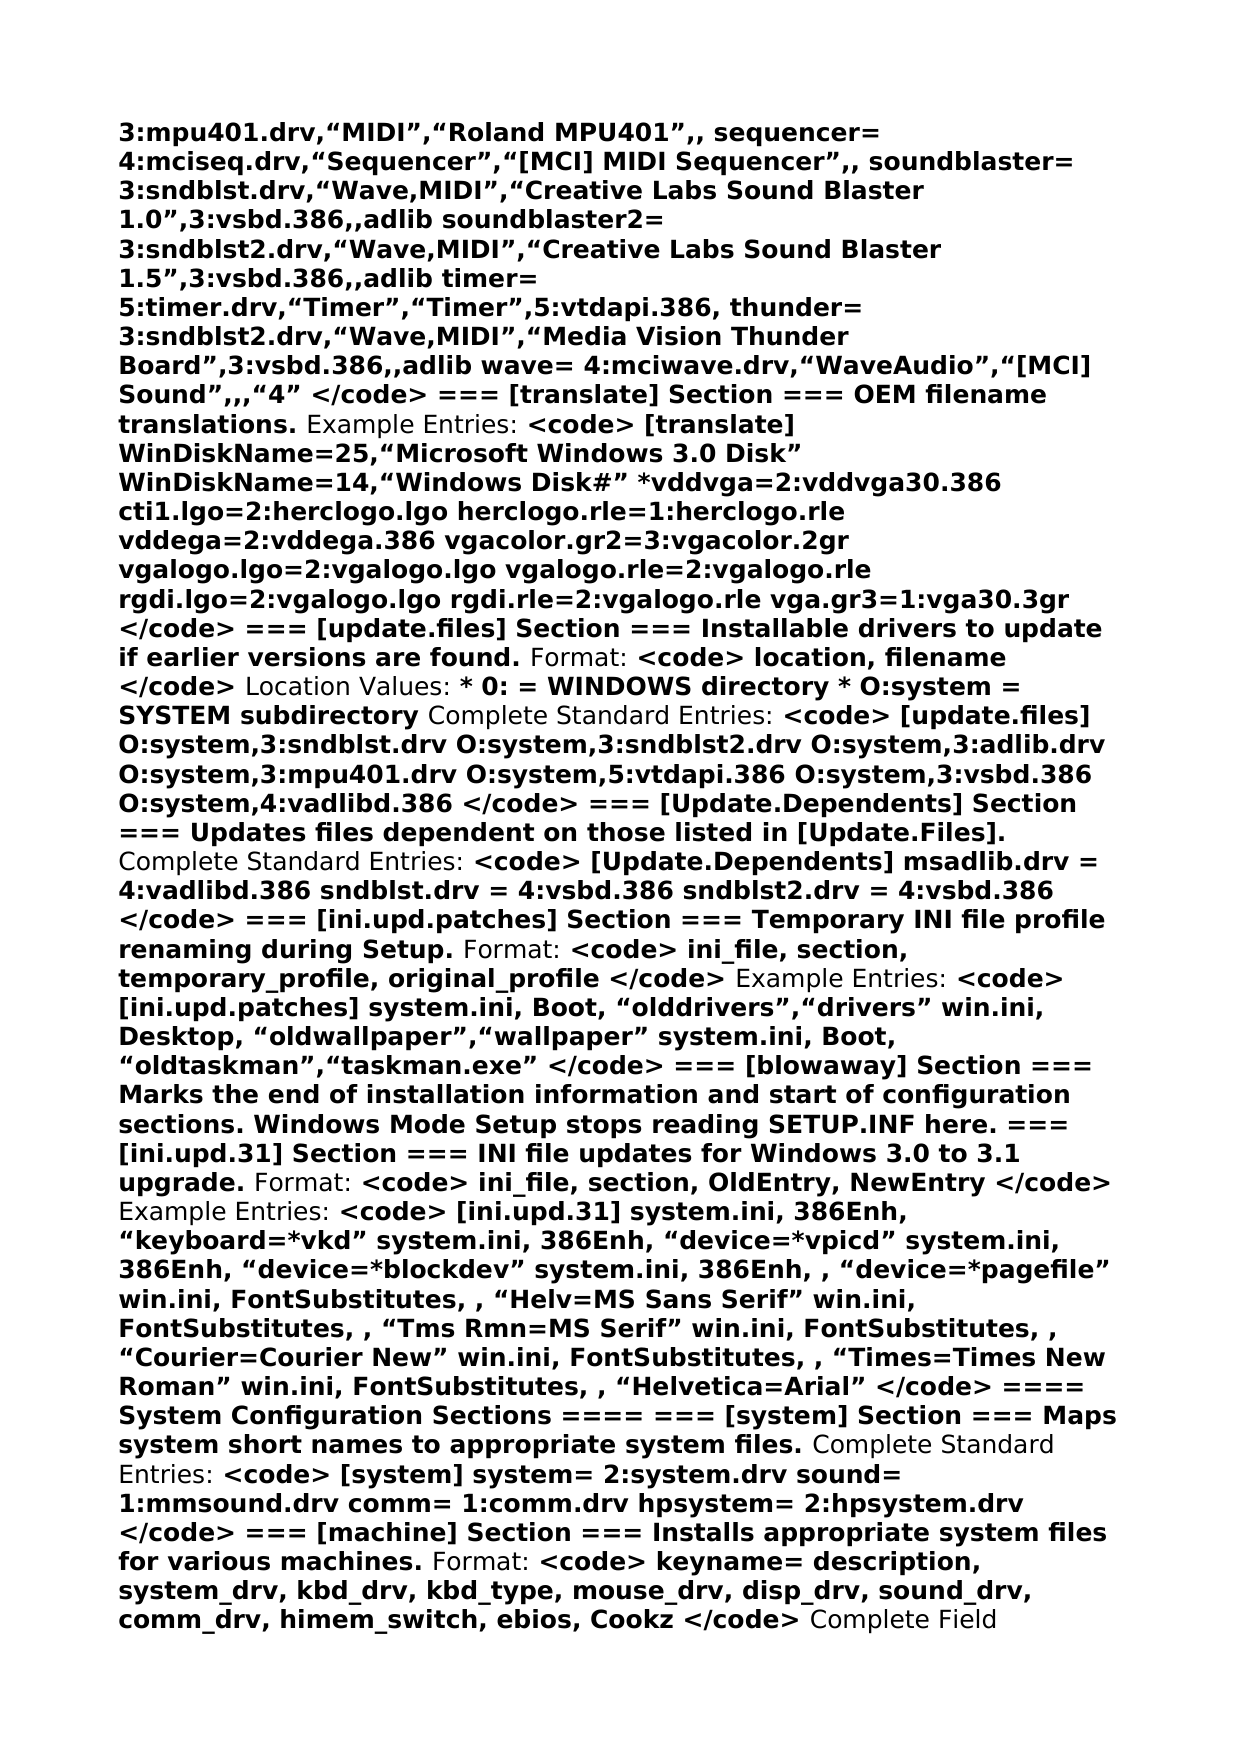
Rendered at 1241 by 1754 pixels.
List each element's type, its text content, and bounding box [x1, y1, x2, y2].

text 3:mpu401.drv,“MIDI”,“Roland MPU401”,, sequencer= 4:mciseq.drv,“Sequencer”,“[MCI] MIDI Sequencer”,, soundblaster= 3:sndblst.drv,“Wave,MIDI”,“Creative Labs Sound Blaster 1.0”,3:vsbd.386,,adlib soundblaster2= 3:sndblst2.drv,“Wave,MIDI”,“Creative Labs Sound Blaster 1.5”,3:vsbd.386,,adlib timer= 5:timer.drv,“Timer”,“Timer”,5:vtdapi.386, thunder= 3:sndblst2.drv,“Wave,MIDI”,“Media Vision Thunder Board”,3:vsbd.386,,adlib wave= 4:mciwave.drv,“WaveAudio”,“[MCI] Sound”,,,“4” </code> === [translate] Section === OEM filename translations. Example Entries: <code> [translate] WinDiskName=25,“Microsoft Windows 3.0 Disk” WinDiskName=14,“Windows Disk#” *vddvga=2:vddvga30.386 cti1.lgo=2:herclogo.lgo herclogo.rle=1:herclogo.rle vddega=2:vddega.386 vgacolor.gr2=3:vgacolor.2gr vgalogo.lgo=2:vgalogo.lgo vgalogo.rle=2:vgalogo.rle rgdi.lgo=2:vgalogo.lgo rgdi.rle=2:vgalogo.rle vga.gr3=1:vga30.3gr </code> === [update.files] Section === Installable drivers to update if earlier versions are found. Format: <code> location, filename </code> Location Values: * 0: = WINDOWS directory * O:system = SYSTEM subdirectory Complete Standard Entries: <code> [update.files] O:system,3:sndblst.drv O:system,3:sndblst2.drv O:system,3:adlib.drv O:system,3:mpu401.drv O:system,5:vtdapi.386 O:system,3:vsbd.386 O:system,4:vadlibd.386 </code> === [Update.Dependents] Section === Updates files dependent on those listed in [Update.Files]. Complete Standard Entries: <code> [Update.Dependents] msadlib.drv = 4:vadlibd.386 sndblst.drv = 4:vsbd.386 sndblst2.drv = 4:vsbd.386 </code> === [ini.upd.patches] Section === Temporary INI file profile renaming during Setup. Format: <code> ini_file, section, temporary_profile, original_profile </code> Example Entries: <code> [ini.upd.patches] system.ini, Boot, “olddrivers”,“drivers” win.ini, Desktop, “oldwallpaper”,“wallpaper” system.ini, Boot, “oldtaskman”,“taskman.exe” </code> === [blowaway] Section === Marks the end of installation information and start of configuration sections. Windows Mode Setup stops reading SETUP.INF here. === [ini.upd.31] Section === INI file updates for Windows 3.0 to 3.1 upgrade. Format: <code> ini_file, section, OldEntry, NewEntry </code> Example Entries: <code> [ini.upd.31] system.ini, 386Enh, “keyboard=*vkd” system.ini, 386Enh, “device=*vpicd” system.ini, 386Enh, “device=*blockdev” system.ini, 386Enh, , “device=*pagefile” win.ini, FontSubstitutes, , “Helv=MS Sans Serif” win.ini, FontSubstitutes, , “Tms Rmn=MS Serif” win.ini, FontSubstitutes, , “Courier=Courier New” win.ini, FontSubstitutes, , “Times=Times New Roman” win.ini, FontSubstitutes, , “Helvetica=Arial” </code> ==== System Configuration Sections ==== === [system] Section === Maps system short names to appropriate system files. Complete Standard Entries: <code> [system] system= 2:system.drv sound= 1:mmsound.drv comm= 1:comm.drv hpsystem= 2:hpsystem.drv </code> === [machine] Section === Installs appropriate system files for various machines. Format: <code> keyname= description, system_drv, kbd_drv, kbd_type, mouse_drv, disp_drv, sound_drv, comm_drv, himem_switch, ebios, Cookz </code> Complete Field [118, 118, 1122, 1635]
